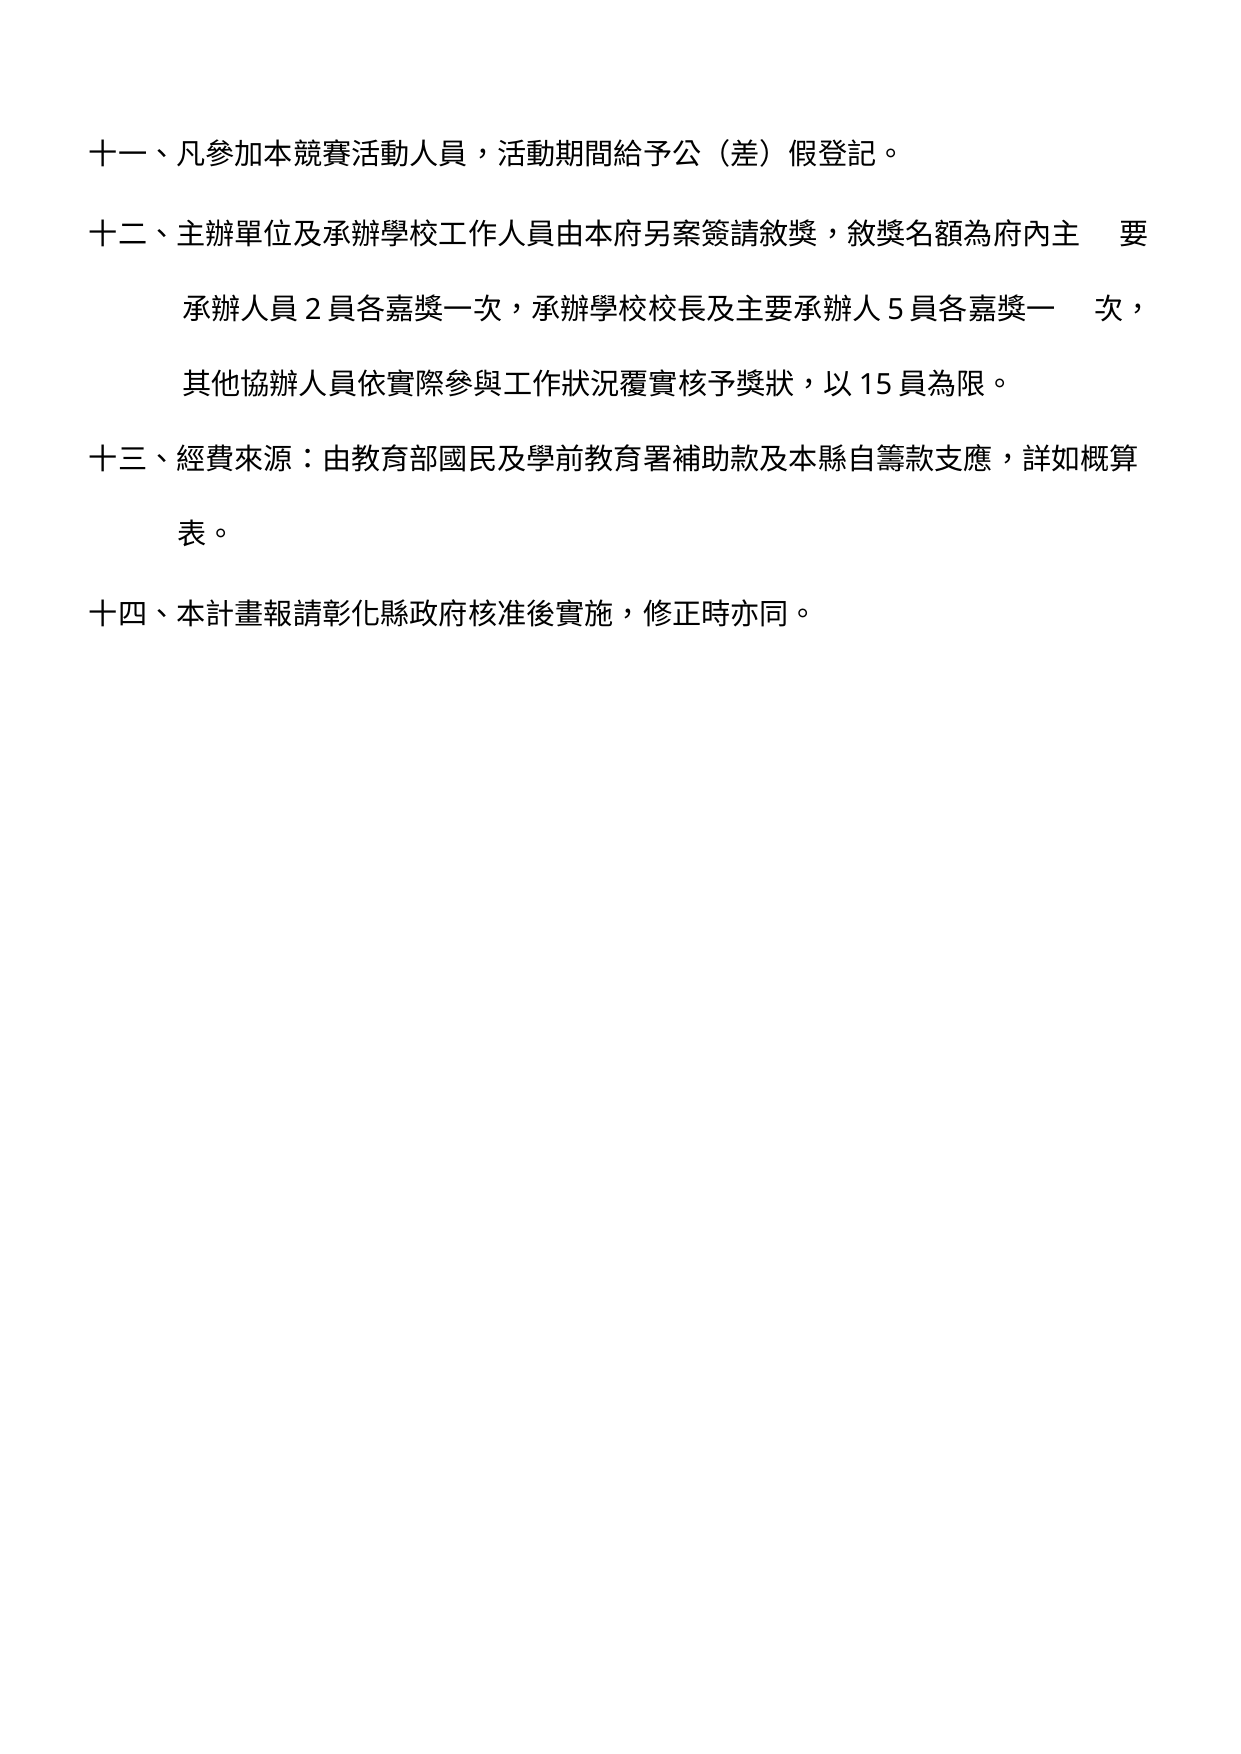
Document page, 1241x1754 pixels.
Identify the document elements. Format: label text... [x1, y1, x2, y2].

subtitle 表。 [177, 494, 1152, 569]
subtitle 十一、凡參加本競賽活動人員，活動期間給予公（差）假登記。 [89, 114, 1152, 189]
subtitle 十二、主辦單位及承辦學校工作人員由本府另案簽請敘獎，敘獎名額為府內主 要承辦人員2員各嘉獎一次，承辦學校校長及主要承辦人5員各嘉獎一 次，其他協辦人員依實際參與工作狀況覆實核予獎狀，以15員為限。 [89, 194, 1152, 419]
subtitle 十三、經費來源：由教育部國民及學前教育署補助款及本縣自籌款支應，詳如概算 [89, 419, 1152, 494]
subtitle 十四、本計畫報請彰化縣政府核准後實施，修正時亦同。 [89, 574, 1152, 649]
